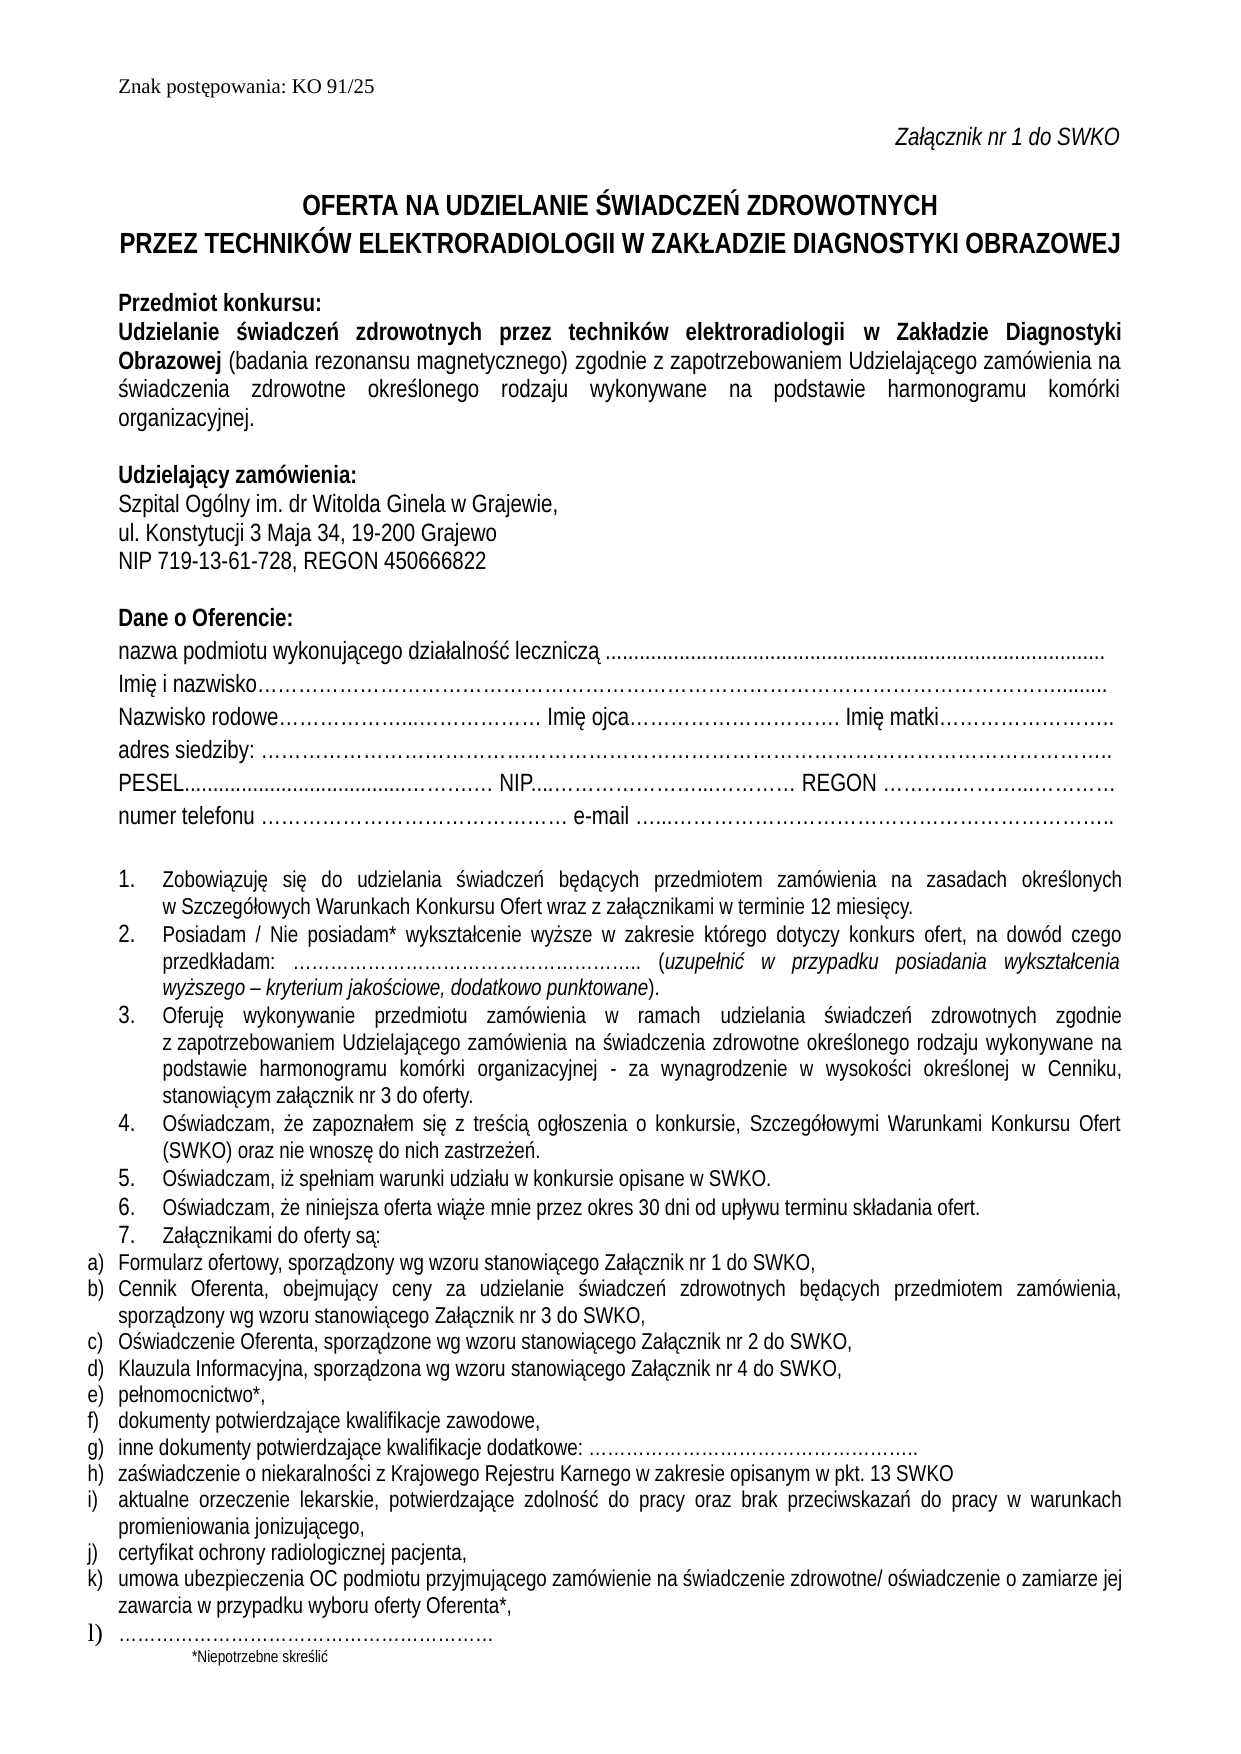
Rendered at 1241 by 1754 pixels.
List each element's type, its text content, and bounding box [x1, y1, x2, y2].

list certyfikat ochrony radiologicznej pacjenta, [87, 1539, 1122, 1565]
text Nazwisko rodowe………………...……………… Imię ojca…………………………. Imię matki…………………….. [118, 702, 1122, 731]
text PRZEZ TECHNIKÓW ELEKTRORADIOLOGII W ZAKŁADZIE DIAGNOSTYKI OBRAZOWEJ [118, 226, 1122, 260]
text nazwa podmiotu wykonującego działalność leczniczą ........................................................................................ [118, 636, 1122, 665]
text *Niepotrzebne skreślić [192, 1647, 1122, 1666]
list dokumenty potwierdzające kwalifikacje zawodowe, [87, 1407, 1122, 1433]
list Zobowiązuję się do udzielania świadczeń będących przedmiotem zamówienia na zasadach określonych w Szczegółowych Warunkach Konkursu Ofert wraz z załącznikami w terminie 12 miesięcy. [118, 864, 1122, 919]
list Załącznikami do oferty są: [118, 1220, 1122, 1249]
text PESEL.......................................……….… NIP....…………………...………… REGON ………..………...………… [118, 768, 1122, 797]
text Udzielający zamówienia: [118, 460, 1122, 489]
list …………………………………………………… [87, 1618, 1122, 1647]
text Udzielanie świadczeń zdrowotnych przez techników elektroradiologii w Zakładzie Diagnostyki Obrazowej (badania rezonansu magnetycznego) zgodnie z zapotrzebowaniem Udzielającego zamówienia na świadczenia zdrowotne określonego rodzaju wykonywane na podstawie harmonogramu komórki organizacyjnej. [118, 317, 1122, 432]
list Formularz ofertowy, sporządzony wg wzoru stanowiącego Załącznik nr 1 do SWKO, [87, 1249, 1122, 1275]
list Oświadczenie Oferenta, sporządzone wg wzoru stanowiącego Załącznik nr 2 do SWKO, [87, 1328, 1122, 1354]
text Imię i nazwisko………………………………………………………………………………………………………......... [118, 669, 1122, 698]
text NIP 719-13-61-728, REGON 450666822 [118, 546, 1122, 575]
list aktualne orzeczenie lekarskie, potwierdzające zdolność do pracy oraz brak przeciwskazań do pracy w warunkach promieniowania jonizującego, [87, 1486, 1122, 1539]
list Oświadczam, że zapoznałem się z treścią ogłoszenia o konkursie, Szczegółowymi Warunkami Konkursu Ofert (SWKO) oraz nie wnoszę do nich zastrzeżeń. [118, 1108, 1122, 1163]
text adres siedziby: …………………………………………………………………………………………………………….. [118, 735, 1122, 764]
text ul. Konstytucji 3 Maja 34, 19-200 Grajewo [118, 517, 1122, 546]
text Załącznik nr 1 do SWKO [118, 122, 1122, 151]
list Cennik Oferenta, obejmujący ceny za udzielanie świadczeń zdrowotnych będących przedmiotem zamówienia, sporządzony wg wzoru stanowiącego Załącznik nr 3 do SWKO, [87, 1275, 1122, 1328]
subtitle Przedmiot konkursu: [118, 288, 1122, 317]
list Oferuję wykonywanie przedmiotu zamówienia w ramach udzielania świadczeń zdrowotnych zgodnie z zapotrzebowaniem Udzielającego zamówienia na świadczenia zdrowotne określonego rodzaju wykonywane na podstawie harmonogramu komórki organizacyjnej - za wynagrodzenie w wysokości określonej w Cenniku, stanowiącym załącznik nr 3 do oferty. [118, 1000, 1122, 1108]
list inne dokumenty potwierdzające kwalifikacje dodatkowe: …………………………………………….. [87, 1433, 1122, 1460]
text Dane o Oferencie: [118, 603, 1122, 632]
list zaświadczenie o niekaralności z Krajowego Rejestru Karnego w zakresie opisanym w pkt. 13 SWKO [87, 1460, 1122, 1486]
list Oświadczam, iż spełniam warunki udziału w konkursie opisane w SWKO. [118, 1163, 1122, 1192]
list Oświadczam, że niniejsza oferta wiąże mnie przez okres 30 dni od upływu terminu składania ofert. [118, 1192, 1122, 1220]
list pełnomocnictwo*, [87, 1381, 1122, 1407]
text OFERTA NA UDZIELANIE ŚWIADCZEŃ ZDROWOTNYCH [118, 188, 1122, 221]
list Klauzula Informacyjna, sporządzona wg wzoru stanowiącego Załącznik nr 4 do SWKO, [87, 1354, 1122, 1381]
list Posiadam / Nie posiadam* wykształcenie wyższe w zakresie którego dotyczy konkurs ofert, na dowód czego przedkładam: ……………………………………………….. (uzupełnić w przypadku posiadania wykształcenia wyższego – kryterium jakościowe, dodatkowo punktowane). [118, 919, 1122, 1000]
text numer telefonu ……………………………………… e-mail …...……………………………………………………….. [118, 801, 1122, 829]
list umowa ubezpieczenia OC podmiotu przyjmującego zamówienie na świadczenie zdrowotne/ oświadczenie o zamiarze jej zawarcia w przypadku wyboru oferty Oferenta*, [87, 1565, 1122, 1618]
text Szpital Ogólny im. dr Witolda Ginela w Grajewie, [118, 489, 1122, 517]
